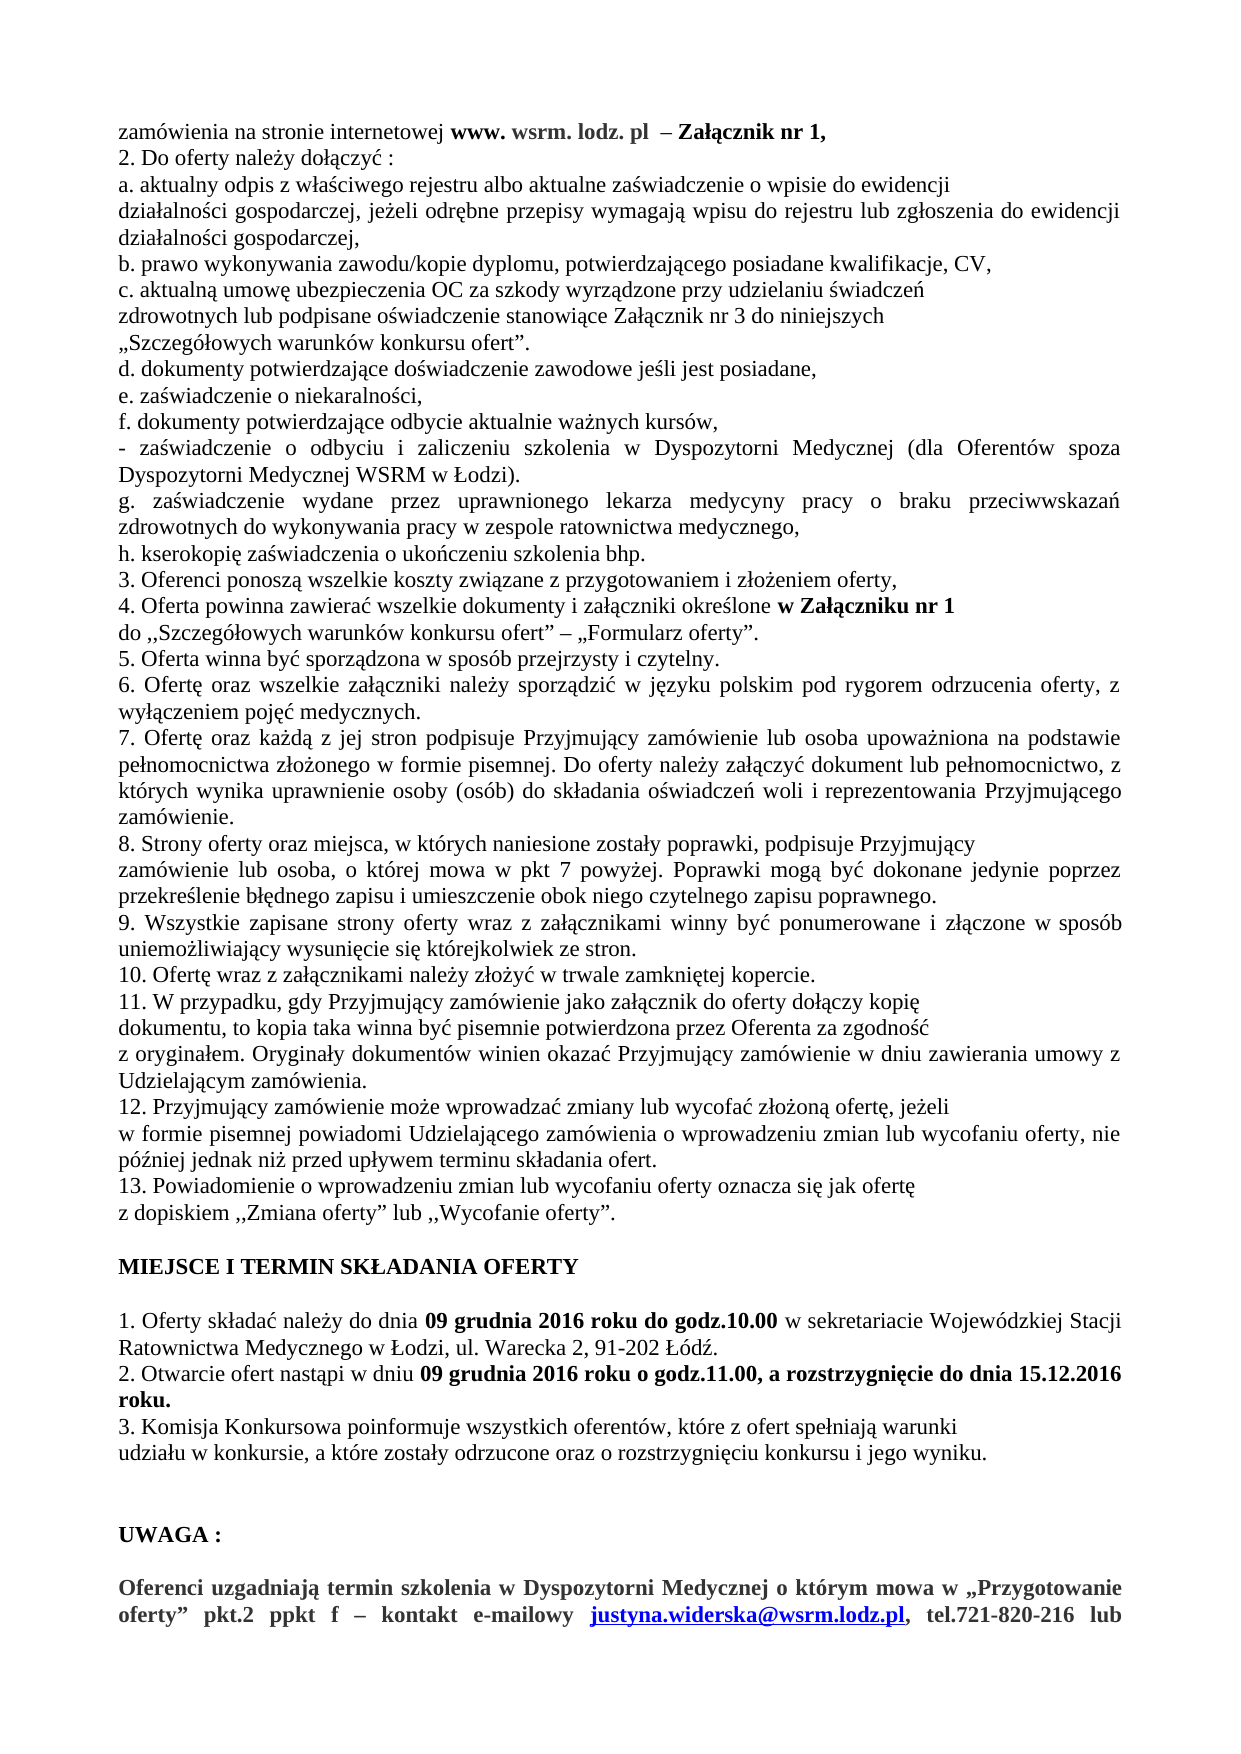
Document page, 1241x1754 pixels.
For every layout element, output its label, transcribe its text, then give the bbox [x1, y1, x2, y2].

text - zaświadczenie o odbyciu i zaliczeniu szkolenia w Dyspozytorni Medycznej (dla Oferentów spoza Dyspozytorni Medycznej WSRM w Łodzi). [118, 434, 1122, 487]
text 9. Wszystkie zapisane strony oferty wraz z załącznikami winny być ponumerowane i złączone w sposób uniemożliwiający wysunięcie się którejkolwiek ze stron. [118, 909, 1122, 961]
text z dopiskiem ,,Zmiana oferty” lub ,,Wycofanie oferty”. [118, 1199, 1122, 1225]
text 12. Przyjmujący zamówienie może wprowadzać zmiany lub wycofać złożoną ofertę, jeżeli [118, 1093, 1122, 1119]
text 13. Powiadomienie o wprowadzeniu zmian lub wycofaniu oferty oznacza się jak ofertę [118, 1172, 1122, 1199]
text 4. Oferta powinna zawierać wszelkie dokumenty i załączniki określone w Załączniku nr 1 [118, 592, 1122, 619]
text 5. Oferta winna być sporządzona w sposób przejrzysty i czytelny. [118, 645, 1122, 672]
text „Szczegółowych warunków konkursu ofert”. [118, 329, 1122, 355]
text a. aktualny odpis z właściwego rejestru albo aktualne zaświadczenie o wpisie do ewidencji [118, 171, 1122, 197]
text 6. Ofertę oraz wszelkie załączniki należy sporządzić w języku polskim pod rygorem odrzucenia oferty, z wyłączeniem pojęć medycznych. [118, 672, 1122, 724]
text 7. Ofertę oraz każdą z jej stron podpisuje Przyjmujący zamówienie lub osoba upoważniona na podstawie pełnomocnictwa złożonego w formie pisemnej. Do oferty należy załączyć dokument lub pełnomocnictwo, z których wynika uprawnienie osoby (osób) do składania oświadczeń woli i reprezentowania Przyjmującego zamówienie. [118, 724, 1122, 830]
text c. aktualną umowę ubezpieczenia OC za szkody wyrządzone przy udzielaniu świadczeń [118, 276, 1122, 303]
text 2. Do oferty należy dołączyć : [118, 144, 1122, 171]
text zamówienia na stronie internetowej www. wsrm. lodz. pl – Załącznik nr 1, [118, 118, 1122, 144]
text 2. Otwarcie ofert nastąpi w dniu 09 grudnia 2016 roku o godz.11.00, a rozstrzygnięcie do dnia 15.12.2016 roku. [118, 1360, 1122, 1413]
text działalności gospodarczej, jeżeli odrębne przepisy wymagają wpisu do rejestru lub zgłoszenia do ewidencji działalności gospodarczej, [118, 197, 1122, 250]
text 8. Strony oferty oraz miejsca, w których naniesione zostały poprawki, podpisuje Przyjmujący [118, 830, 1122, 856]
text 11. W przypadku, gdy Przyjmujący zamówienie jako załącznik do oferty dołączy kopię [118, 988, 1122, 1014]
text UWAGA : [118, 1522, 1122, 1548]
text 1. Oferty składać należy do dnia 09 grudnia 2016 roku do godz.10.00 w sekretariacie Wojewódzkiej Stacji Ratownictwa Medycznego w Łodzi, ul. Warecka 2, 91-202 Łódź. [118, 1307, 1122, 1360]
text 3. Komisja Konkursowa poinformuje wszystkich oferentów, które z ofert spełniają warunki [118, 1413, 1122, 1439]
text f. dokumenty potwierdzające odbycie aktualnie ważnych kursów, [118, 408, 1122, 434]
text d. dokumenty potwierdzające doświadczenie zawodowe jeśli jest posiadane, [118, 355, 1122, 382]
text zamówienie lub osoba, o której mowa w pkt 7 powyżej. Poprawki mogą być dokonane jedynie poprzez przekreślenie błędnego zapisu i umieszczenie obok niego czytelnego zapisu poprawnego. [118, 856, 1122, 909]
text zdrowotnych lub podpisane oświadczenie stanowiące Załącznik nr 3 do niniejszych [118, 303, 1122, 329]
text dokumentu, to kopia taka winna być pisemnie potwierdzona przez Oferenta za zgodność [118, 1014, 1122, 1041]
text w formie pisemnej powiadomi Udzielającego zamówienia o wprowadzeniu zmian lub wycofaniu oferty, nie później jednak niż przed upływem terminu składania ofert. [118, 1119, 1122, 1172]
text MIEJSCE I TERMIN SKŁADANIA OFERTY [118, 1253, 1122, 1279]
text Oferenci uzgadniają termin szkolenia w Dyspozytorni Medycznej o którym mowa w „Przygotowanie oferty” pkt.2 ppkt f – kontakt e-mailowy justyna.widerska@wsrm.lodz.pl, tel.721-820-216 lub [118, 1574, 1122, 1627]
text e. zaświadczenie o niekaralności, [118, 382, 1122, 408]
text g. zaświadczenie wydane przez uprawnionego lekarza medycyny pracy o braku przeciwwskazań zdrowotnych do wykonywania pracy w zespole ratownictwa medycznego, [118, 487, 1122, 540]
text 3. Oferenci ponoszą wszelkie koszty związane z przygotowaniem i złożeniem oferty, [118, 566, 1122, 592]
text 10. Ofertę wraz z załącznikami należy złożyć w trwale zamkniętej kopercie. [118, 961, 1122, 988]
text z oryginałem. Oryginały dokumentów winien okazać Przyjmujący zamówienie w dniu zawierania umowy z Udzielającym zamówienia. [118, 1041, 1122, 1093]
text h. kserokopię zaświadczenia o ukończeniu szkolenia bhp. [118, 540, 1122, 566]
text do ,,Szczegółowych warunków konkursu ofert” – „Formularz oferty”. [118, 619, 1122, 645]
text b. prawo wykonywania zawodu/kopie dyplomu, potwierdzającego posiadane kwalifikacje, CV, [118, 250, 1122, 276]
text udziału w konkursie, a które zostały odrzucone oraz o rozstrzygnięciu konkursu i jego wyniku. [118, 1439, 1122, 1466]
